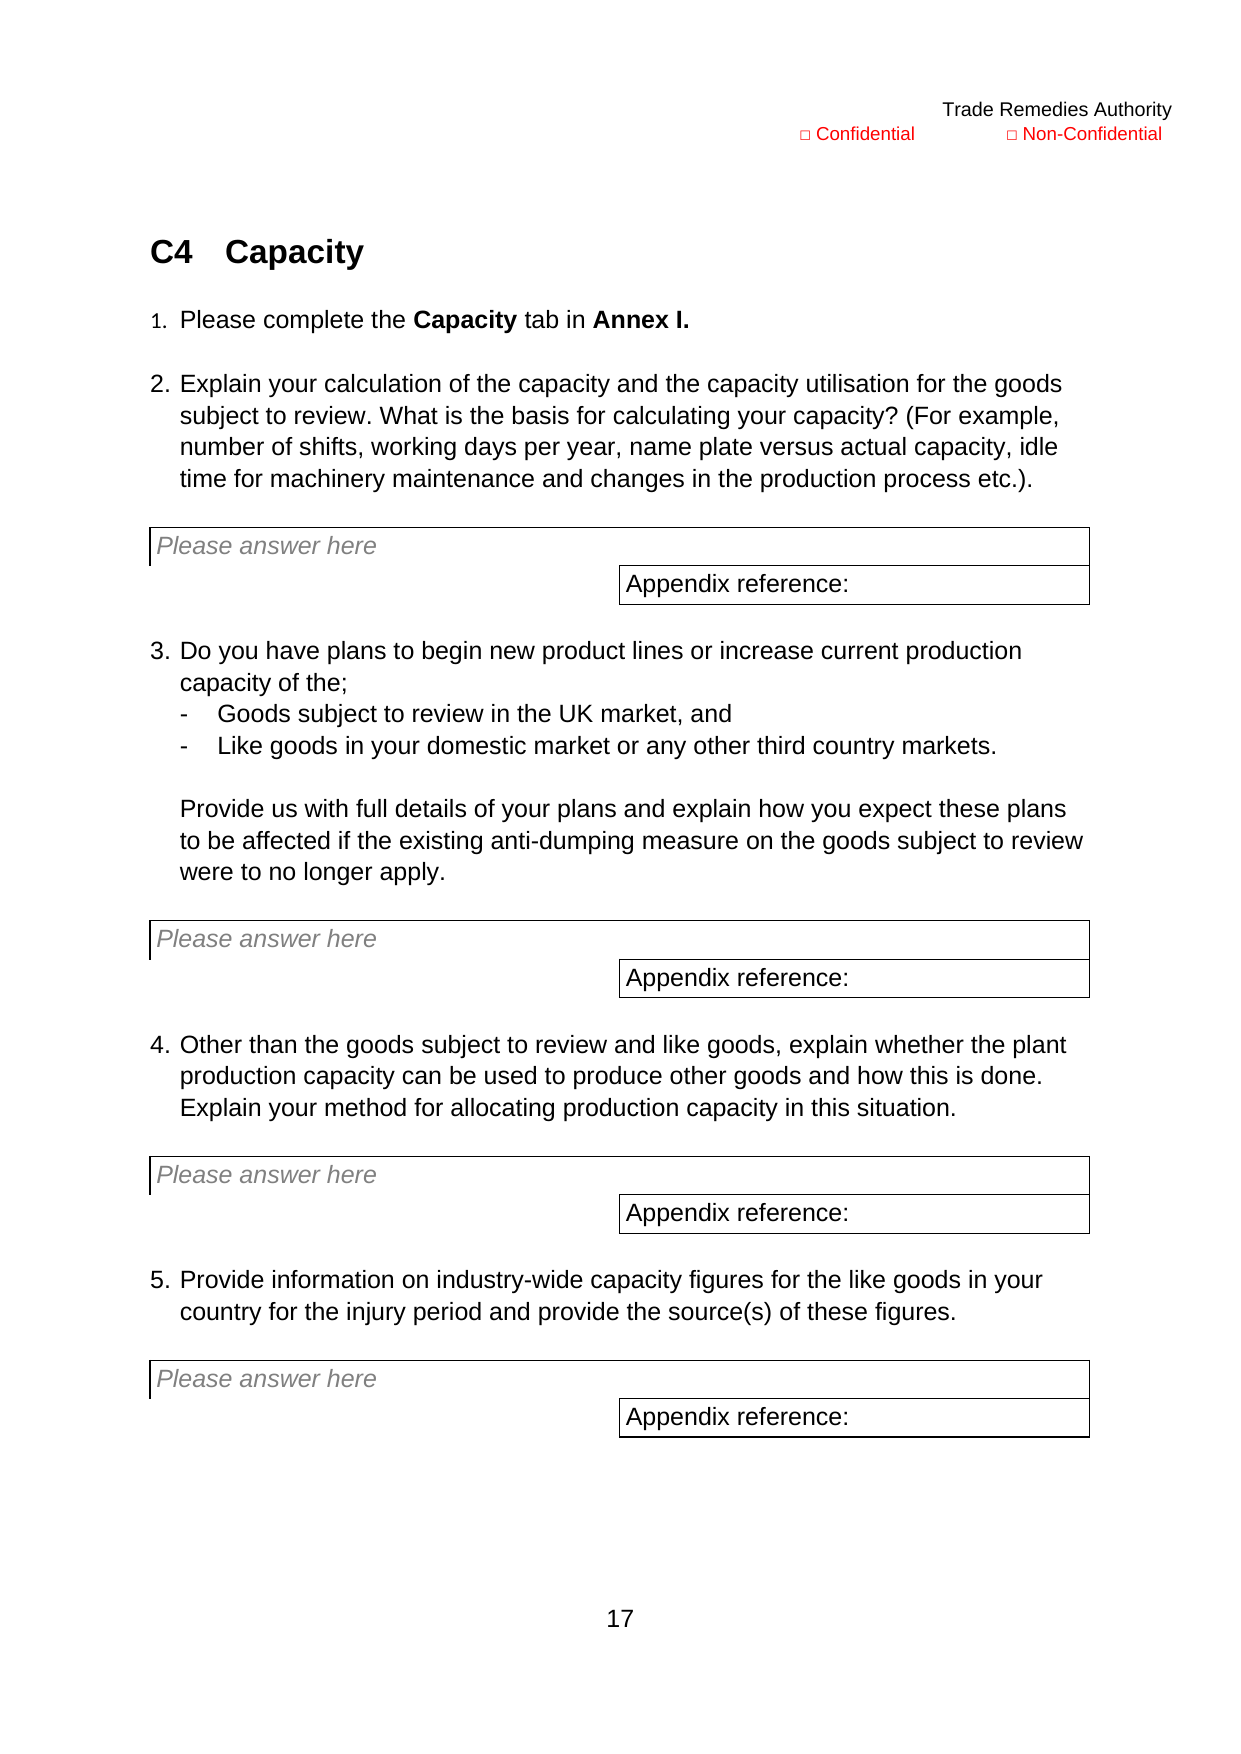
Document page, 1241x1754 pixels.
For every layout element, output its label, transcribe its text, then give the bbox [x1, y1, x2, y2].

table_cell Appendix reference: [620, 1399, 1089, 1436]
table_cell [150, 960, 619, 997]
table_header Please answer here [151, 921, 1089, 958]
table_cell [150, 1399, 619, 1436]
list Please complete the Capacity tab in Annex I. [150, 306, 1090, 335]
table_cell Appendix reference: [620, 1195, 1089, 1232]
table_cell [150, 566, 619, 604]
subtitle C4 Capacity [150, 232, 1090, 270]
list Provide information on industry-wide capacity figures for the like goods in your country for the injury period and provide the source(s) of these figures. [150, 1265, 1090, 1325]
list Do you have plans to begin new product lines or increase current production capacity of the; [150, 636, 1090, 697]
list Explain your calculation of the capacity and the capacity utilisation for the goods subject to review. What is the basis for calculating your capacity? (For example, number of shifts, working days per year, name plate versus actual capacity, idle time for machinery maintenance and changes in the production process etc.). [150, 369, 1090, 493]
text Provide us with full details of your plans and explain how you expect these plans to be affected if the existing anti-dumping measure on the goods subject to review were to no longer apply. [179, 794, 1090, 886]
list Other than the goods subject to review and like goods, explain whether the plant production capacity can be used to produce other goods and how this is done. Explain your method for allocating production capacity in this situation. [150, 1029, 1090, 1121]
table_header Please answer here [151, 528, 1089, 565]
table_cell Appendix reference: [620, 566, 1089, 604]
table_cell [150, 1195, 619, 1232]
list Like goods in your domestic market or any other third country markets. [179, 731, 1090, 760]
table_header Please answer here [151, 1361, 1089, 1398]
table_cell Appendix reference: [620, 960, 1089, 997]
list Goods subject to review in the UK market, and [179, 699, 1090, 728]
table_header Please answer here [151, 1157, 1089, 1194]
